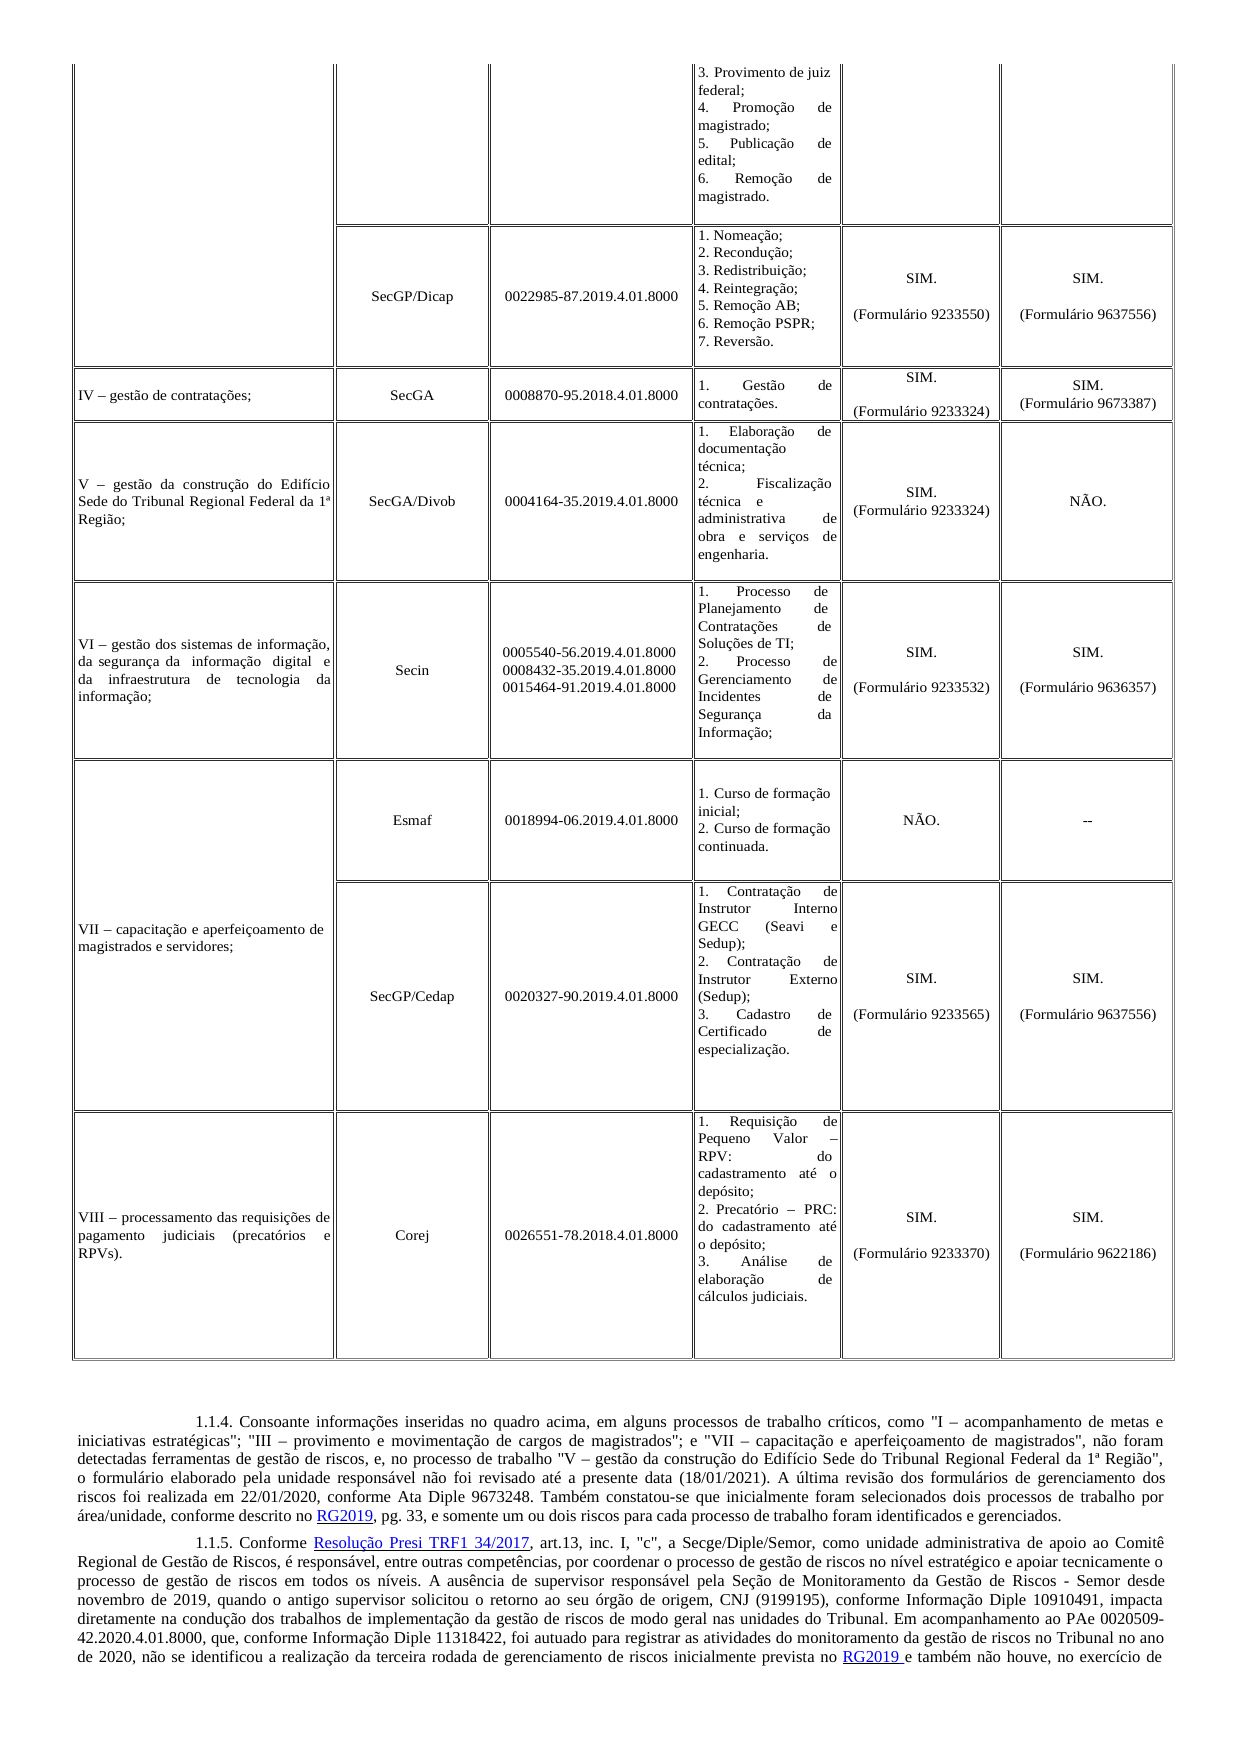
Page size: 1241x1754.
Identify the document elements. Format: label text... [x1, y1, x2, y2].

table_cell SecGA/Divob [337, 423, 488, 580]
table_header [337, 64, 488, 224]
table_cell SIM. (Formulário 9622186) [1002, 1113, 1172, 1357]
table_header [1002, 64, 1172, 224]
table_cell SecGA [337, 369, 488, 420]
list Conforme Resolução Presi TRF1 34/2017, art.13, inc. I, "c", a Secge/Diple/Semor, como unidade administrativa de apoio ao Comitê Regional de Gestão de Riscos, é responsável, entre outras competências, por coordenar o processo de gestão de riscos no nível estratégico e apoiar tecnicamente o processo de gestão de riscos em todos os níveis. A ausência de supervisor responsável pela Seção de Monitoramento da Gestão de Riscos - Semor desde novembro de 2019, quando o antigo supervisor solicitou o retorno ao seu órgão de origem, CNJ (9199195), conforme Informação Diple 10910491, impacta diretamente na condução dos trabalhos de implementação da gestão de riscos de modo geral nas unidades do Tribunal. Em acompanhamento ao PAe 0020509- 42.2020.4.01.8000, que, conforme Informação Diple 11318422, foi autuado para registrar as atividades do monitoramento da gestão de riscos no Tribunal no ano de 2020, não se identificou a realização da terceira rodada de gerenciamento de riscos inicialmente prevista no RG2019 e também não houve, no exercício de [77, 1533, 1166, 1666]
table_cell SIM. (Formulário 9636357) [1002, 583, 1172, 757]
table_header Provimento de juiz federal; Promoção de magistrado; Publicação de edital; Remoção de magistrado. [695, 64, 840, 224]
table_cell IV – gestão de contratações; [75, 369, 333, 420]
table_cell VII – capacitação e aperfeiçoamento de magistrados e servidores; [75, 761, 333, 1110]
table_cell SIM. (Formulário 9233532) [843, 583, 999, 757]
table_cell VI – gestão dos sistemas de informação, da segurança da informação digital e da infraestrutura de tecnologia da informação; [75, 583, 333, 757]
table_cell VIII – processamento das requisições de pagamento judiciais (precatórios e RPVs). [75, 1113, 333, 1357]
table_cell 0020327-90.2019.4.01.8000 [491, 883, 692, 1110]
table_cell SIM. (Formulário 9673387) [1002, 369, 1172, 420]
list Consoante informações inseridas no quadro acima, em alguns processos de trabalho críticos, como "I – acompanhamento de metas e iniciativas estratégicas"; "III – provimento e movimentação de cargos de magistrados"; e "VII – capacitação e aperfeiçoamento de magistrados", não foram detectadas ferramentas de gestão de riscos, e, no processo de trabalho "V – gestão da construção do Edifício Sede do Tribunal Regional Federal da 1ª Região", o formulário elaborado pela unidade responsável não foi revisado até a presente data (18/01/2021). A última revisão dos formulários de gerenciamento dos riscos foi realizada em 22/01/2020, conforme Ata Diple 9673248. Também constatou-se que inicialmente foram selecionados dois processos de trabalho por área/unidade, conforme descrito no RG2019, pg. 33, e somente um ou dois riscos para cada processo de trabalho foram identificados e gerenciados. [77, 1411, 1165, 1525]
table_header [75, 64, 333, 366]
table_cell Requisição de Pequeno Valor – RPV: do cadastramento até o depósito; Precatório – PRC: do cadastramento até o depósito; Análise de elaboração de cálculos judiciais. [695, 1113, 840, 1357]
table_header [843, 64, 999, 224]
table_cell SIM. (Formulário 9637556) [1002, 883, 1172, 1110]
table_cell Contratação de Instrutor Interno GECC (Seavi e Sedup); Contratação de Instrutor Externo (Sedup); Cadastro de Certificado de especialização. [695, 883, 840, 1110]
table_cell 0008870-95.2018.4.01.8000 [491, 369, 692, 420]
table_cell Corej [337, 1113, 488, 1357]
table_cell NÃO. [843, 761, 999, 880]
table_cell Secin [337, 583, 488, 757]
table_cell SecGP/Dicap [337, 227, 488, 366]
table_cell 1. Gestão de contratações. [695, 369, 840, 420]
table_cell NÃO. [1002, 423, 1172, 580]
table_cell SIM. (Formulário 9233324) [843, 369, 999, 420]
table_cell Nomeação; Recondução; Redistribuição; Reintegração; Remoção AB; Remoção PSPR; Reversão. [695, 227, 840, 366]
table_cell SIM. (Formulário 9233324) [843, 423, 999, 580]
table_cell SIM. (Formulário 9233370) [843, 1113, 999, 1357]
table_cell -- [1002, 761, 1172, 880]
table_cell 0018994-06.2019.4.01.8000 [491, 761, 692, 880]
table_cell Elaboração de documentação técnica; Fiscalização técnica e administrativa de obra e serviços de engenharia. [695, 423, 840, 580]
table_cell Esmaf [337, 761, 488, 880]
table_cell SIM. (Formulário 9637556) [1002, 227, 1172, 366]
table_header [491, 64, 692, 224]
table_cell Processo de Planejamento de Contratações de Soluções de TI; Processo de Gerenciamento de Incidentes de Segurança da Informação; [695, 583, 840, 757]
table_cell SIM. (Formulário 9233550) [843, 227, 999, 366]
table_cell V – gestão da construção do Edifício Sede do Tribunal Regional Federal da 1ª Região; [75, 423, 333, 580]
table_cell 0005540-56.2019.4.01.8000 0008432-35.2019.4.01.8000 0015464-91.2019.4.01.8000 [491, 583, 692, 757]
table_cell Curso de formação inicial; Curso de formação continuada. [695, 761, 840, 880]
table_cell SecGP/Cedap [337, 883, 488, 1110]
table_cell 0026551-78.2018.4.01.8000 [491, 1113, 692, 1357]
table_cell 0004164-35.2019.4.01.8000 [491, 423, 692, 580]
table_cell SIM. (Formulário 9233565) [843, 883, 999, 1110]
table_cell 0022985-87.2019.4.01.8000 [491, 227, 692, 366]
